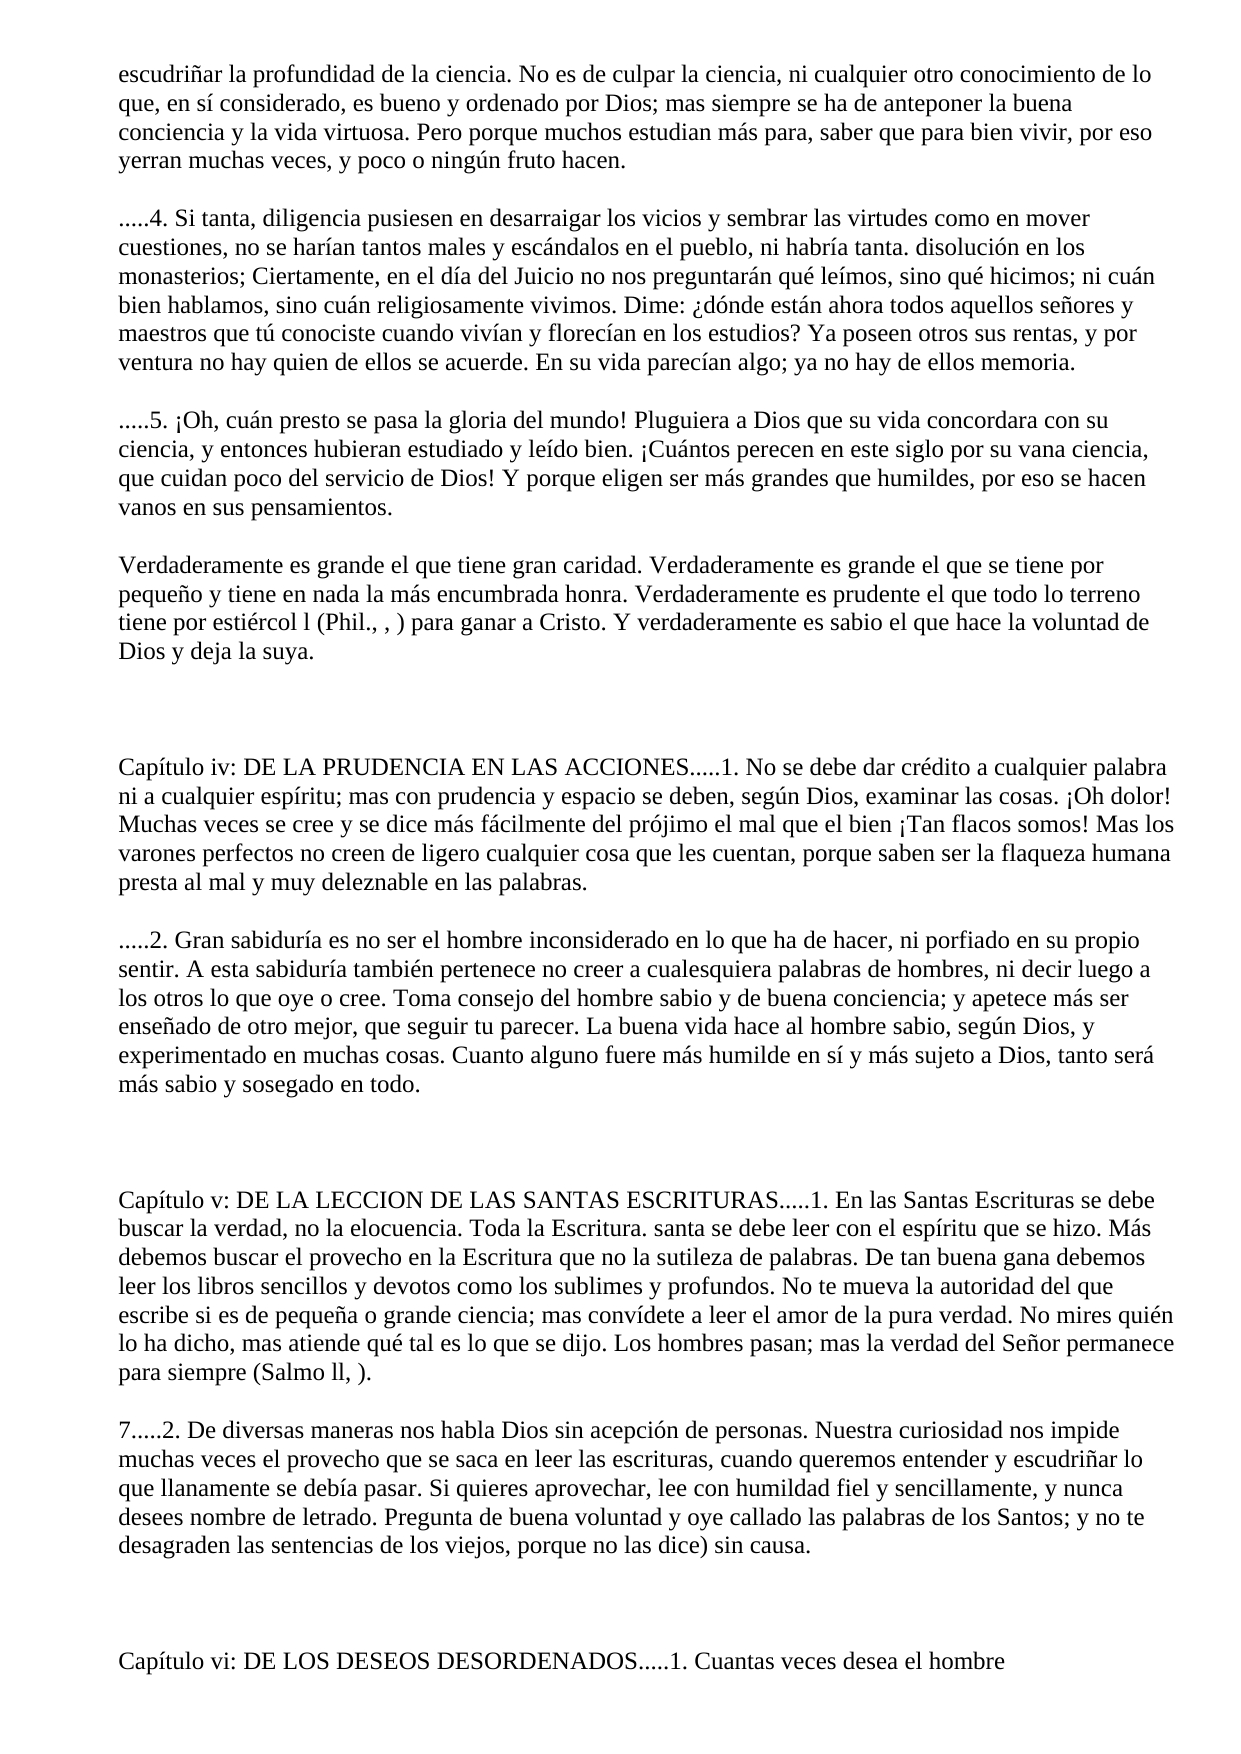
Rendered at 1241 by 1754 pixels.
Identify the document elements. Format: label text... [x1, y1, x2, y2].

text Capítulo vi: DE LOS DESEOS DESORDENADOS.....1. Cuantas veces desea el hombre [118, 1646, 1181, 1675]
text .....2. Gran sabiduría es no ser el hombre inconsiderado en lo que ha de hacer, ni porfiado en su propio sentir. A esta sabiduría también pertenece no creer a cualesquiera palabras de hombres, ni decir luego a los otros lo que oye o cree. Toma consejo del hombre sabio y de buena conciencia; y apetece más ser enseñado de otro mejor, que seguir tu parecer. La buena vida hace al hombre sabio, según Dios, y experimentado en muchas cosas. Cuanto alguno fuere más humilde en sí y más sujeto a Dios, tanto será más sabio y sosegado en todo. [118, 925, 1181, 1155]
text Capítulo iv: DE LA PRUDENCIA EN LAS ACCIONES.....1. No se debe dar crédito a cualquier palabra ni a cualquier espíritu; mas con prudencia y espacio se deben, según Dios, examinar las cosas. ¡Oh dolor! Muchas veces se cree y se dice más fácilmente del prójimo el mal que el bien ¡Tan flacos somos! Mas los varones perfectos no creen de ligero cualquier cosa que les cuentan, porque saben ser la flaqueza humana presta al mal y muy deleznable en las palabras. [118, 752, 1181, 896]
text 7.....2. De diversas maneras nos habla Dios sin acepción de personas. Nuestra curiosidad nos impide muchas veces el provecho que se saca en leer las escrituras, cuando queremos entender y escudriñar lo que llanamente se debía pasar. Si quieres aprovechar, lee con humildad fiel y sencillamente, y nunca desees nombre de letrado. Pregunta de buena voluntad y oye callado las palabras de los Santos; y no te desagraden las sentencias de los viejos, porque no las dice) sin causa. [118, 1415, 1181, 1617]
text .....4. Si tanta, diligencia pusiesen en desarraigar los vicios y sembrar las virtudes como en mover cuestiones, no se harían tantos males y escándalos en el pueblo, ni habría tanta. disolución en los monasterios; Ciertamente, en el día del Juicio no nos preguntarán qué leímos, sino qué hicimos; ni cuán bien hablamos, sino cuán religiosamente vivimos. Dime: ¿dónde están ahora todos aquellos señores y maestros que tú conociste cuando vivían y florecían en los estudios? Ya poseen otros sus rentas, y por ventura no hay quien de ellos se acuerde. En su vida parecían algo; ya no hay de ellos memoria. [118, 203, 1181, 376]
text Verdaderamente es grande el que tiene gran caridad. Verdaderamente es grande el que se tiene por pequeño y tiene en nada la más encumbrada honra. Verdaderamente es prudente el que todo lo terreno tiene por estiércol l (Phil., , ) para ganar a Cristo. Y verdaderamente es sabio el que hace la voluntad de Dios y deja la suya. [118, 550, 1181, 722]
text Capítulo v: DE LA LECCION DE LAS SANTAS ESCRITURAS.....1. En las Santas Escrituras se debe buscar la verdad, no la elocuencia. Toda la Escritura. santa se debe leer con el espíritu que se hizo. Más debemos buscar el provecho en la Escritura que no la sutileza de palabras. De tan buena gana debemos leer los libros sencillos y devotos como los sublimes y profundos. No te mueva la autoridad del que escribe si es de pequeña o grande ciencia; mas convídete a leer el amor de la pura verdad. No mires quién lo ha dicho, mas atiende qué tal es lo que se dijo. Los hombres pasan; mas la verdad del Señor permanece para siempre (Salmo ll, ). [118, 1185, 1181, 1386]
text escudriñar la profundidad de la ciencia. No es de culpar la ciencia, ni cualquier otro conocimiento de lo que, en sí considerado, es bueno y ordenado por Dios; mas siempre se ha de anteponer la buena conciencia y la vida virtuosa. Pero porque muchos estudian más para, saber que para bien vivir, por eso yerran muchas veces, y poco o ningún fruto hacen. [118, 59, 1181, 174]
text .....5. ¡Oh, cuán presto se pasa la gloria del mundo! Pluguiera a Dios que su vida concordara con su ciencia, y entonces hubieran estudiado y leído bien. ¡Cuántos perecen en este siglo por su vana ciencia, que cuidan poco del servicio de Dios! Y porque eligen ser más grandes que humildes, por eso se hacen vanos en sus pensamientos. [118, 406, 1181, 521]
